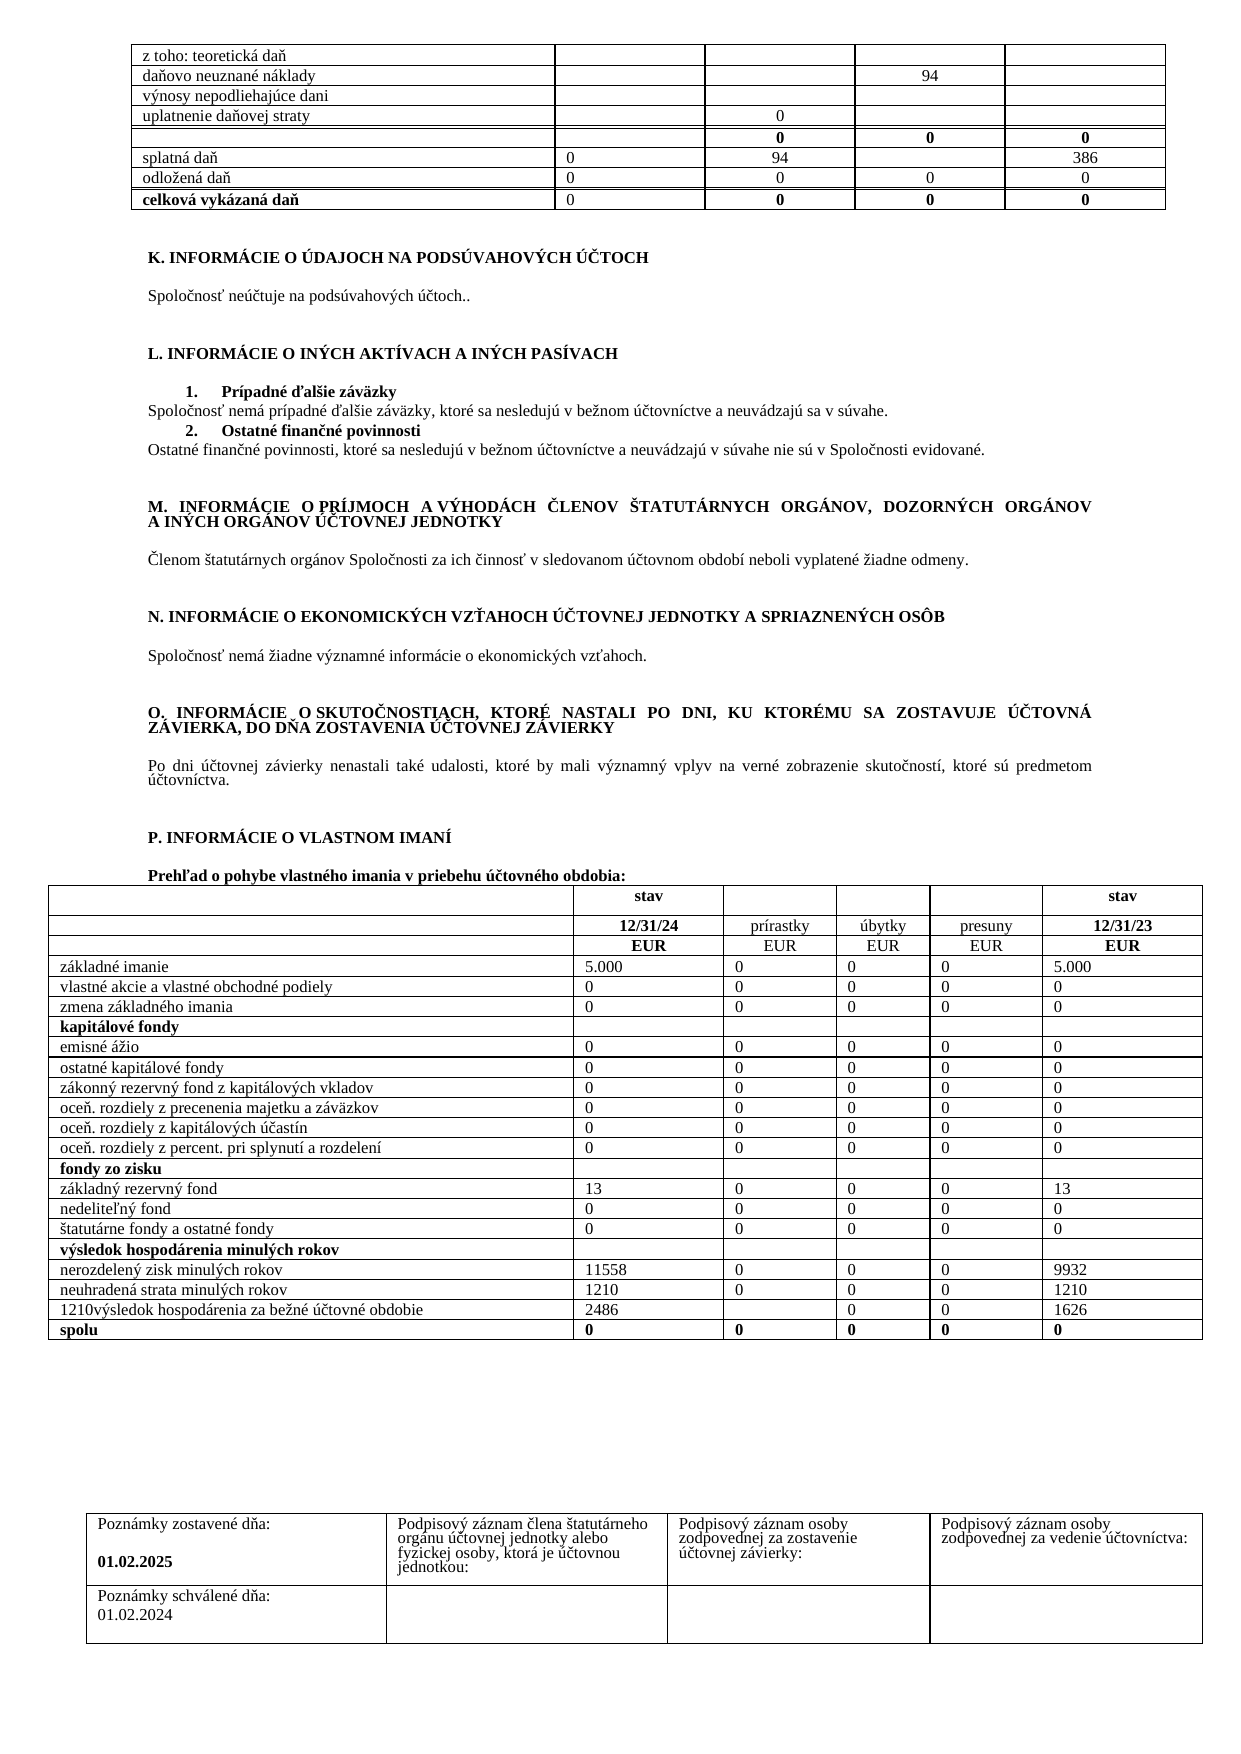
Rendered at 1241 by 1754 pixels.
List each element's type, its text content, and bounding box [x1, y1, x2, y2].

table_cell 0 [837, 1138, 929, 1157]
table_header [724, 886, 836, 915]
table_cell 0 [556, 190, 704, 208]
table_cell 94 [706, 148, 854, 167]
table_cell [706, 45, 854, 64]
table_cell 0 [724, 997, 836, 1016]
table_cell daňovo neuznané náklady [132, 66, 554, 85]
table_cell odložená daň [132, 168, 554, 187]
table_cell 1210výsledok hospodárenia za bežné účtovné obdobie [49, 1300, 573, 1319]
table_cell [931, 1017, 1042, 1036]
table_cell 0 [931, 1300, 1042, 1319]
table_cell 9932 [1043, 1260, 1202, 1279]
table_cell 0 [724, 1078, 836, 1097]
table_cell 0 [856, 129, 1004, 147]
table_cell [132, 129, 554, 147]
table_cell úbytky [837, 916, 929, 935]
table_cell [856, 86, 1004, 105]
table_header [837, 886, 929, 915]
table_cell vlastné akcie a vlastné obchodné podiely [49, 977, 573, 996]
table_cell 0 [724, 977, 836, 996]
table_cell 0 [1043, 1078, 1202, 1097]
table_cell 2486 [574, 1300, 723, 1319]
list Prípadné ďalšie záväzky [185, 382, 1093, 401]
table_cell 0 [931, 1037, 1042, 1056]
table_cell [556, 66, 704, 85]
table_cell 31.12.24 [574, 916, 723, 935]
table_cell [837, 1017, 929, 1036]
table_cell [856, 45, 1004, 64]
table_cell 0 [574, 1219, 723, 1238]
text Po dni účtovnej závierky nenastali také udalosti, ktoré by mali významný vplyv na verné zobrazenie skutočností, ktoré sú predmetom účtovníctva. [148, 756, 1093, 789]
table_cell 0 [837, 1118, 929, 1137]
table_cell [1043, 1017, 1202, 1036]
text M. INFORMÁCIE O PRÍJMOCH A VÝHODÁCH ČLENOV ŠTATUTÁRNYCH ORGÁNOV, DOZORNÝCH ORGÁNOV A INÝCH ORGÁNOV ÚČTOVNEJ JEDNOTKY [148, 497, 1093, 531]
table_cell 0 [574, 1098, 723, 1117]
table_cell 0 [931, 997, 1042, 1016]
table_cell uplatnenie daňovej straty [132, 106, 554, 125]
table_cell 0 [1006, 190, 1165, 208]
table_cell EUR [574, 936, 723, 955]
table_cell 0 [724, 1219, 836, 1238]
table_cell 13 [1043, 1179, 1202, 1198]
table_cell 0 [706, 168, 854, 187]
table_cell 0 [1043, 1320, 1202, 1339]
table_cell oceň. rozdiely z percent. pri splynutí a rozdelení [49, 1138, 573, 1157]
table_cell 0 [1043, 977, 1202, 996]
table_cell [574, 1017, 723, 1036]
table_cell [556, 129, 704, 147]
table_cell nerozdelený zisk minulých rokov [49, 1260, 573, 1279]
text N. INFORMÁCIE O EKONOMICKÝCH VZŤAHOCH ÚČTOVNEJ JEDNOTKY A SPRIAZNENÝCH OSÔB [148, 607, 1093, 626]
table_cell [556, 86, 704, 105]
table_cell [1006, 86, 1165, 105]
table_cell [1006, 66, 1165, 85]
table_header stav [574, 886, 723, 915]
table_cell 0 [837, 1199, 929, 1218]
table_cell 0 [1006, 129, 1165, 147]
table_cell 0 [724, 1199, 836, 1218]
table_cell [856, 148, 1004, 167]
table_cell 94 [856, 66, 1004, 85]
table_cell [706, 86, 854, 105]
table_cell 0 [837, 977, 929, 996]
text Členom štatutárnych orgánov Spoločnosti za ich činnosť v sledovanom účtovnom období neboli vyplatené žiadne odmeny. [148, 550, 1093, 569]
table_cell nedeliteľný fond [49, 1199, 573, 1218]
table_cell 0 [706, 106, 854, 125]
table_header stav [1043, 886, 1202, 915]
table_cell prírastky [724, 916, 836, 935]
table_cell 0 [931, 1280, 1042, 1299]
table_cell [1006, 45, 1165, 64]
table_cell výnosy nepodliehajúce dani [132, 86, 554, 105]
table_cell [1043, 1159, 1202, 1178]
table_cell 0 [574, 1058, 723, 1077]
table_cell 0 [724, 956, 836, 976]
table_cell 386 [1006, 148, 1165, 167]
table_cell 0 [837, 1037, 929, 1056]
text Spoločnosť neúčtuje na podsúvahových účtoch.. [148, 286, 1093, 305]
table_cell kapitálové fondy [49, 1017, 573, 1036]
table_cell 0 [837, 1219, 929, 1238]
table_cell 0 [1043, 1219, 1202, 1238]
table_cell 0 [837, 1179, 929, 1198]
table_cell 0 [1043, 1118, 1202, 1137]
table_cell 0 [556, 168, 704, 187]
table_cell 0 [724, 1058, 836, 1077]
text Ostatné finančné povinnosti, ktoré sa nesledujú v bežnom účtovníctve a neuvádzajú v súvahe nie sú v Spoločnosti evidované. [148, 439, 1093, 459]
table_cell [1043, 1239, 1202, 1258]
table_cell [837, 1159, 929, 1178]
table_header Podpisový záznam osoby zodpovednej za vedenie účtovníctva: [931, 1514, 1202, 1585]
table_cell 11558 [574, 1260, 723, 1279]
table_cell celková vykázaná daň [132, 190, 554, 208]
table_cell [1006, 106, 1165, 125]
table_cell 0 [837, 997, 929, 1016]
table_cell 0 [931, 956, 1042, 976]
table_cell 0 [837, 956, 929, 976]
table_cell neuhradená strata minulých rokov [49, 1280, 573, 1299]
text K. INFORMÁCIE O ÚDAJOCH NA PODSÚVAHOVÝCH ÚČTOCH [148, 248, 1093, 267]
table_cell 0 [1043, 1037, 1202, 1056]
table_cell 0 [574, 1199, 723, 1218]
table_cell [856, 106, 1004, 125]
table_cell 0 [837, 1058, 929, 1077]
table_cell splatná daň [132, 148, 554, 167]
table_cell 0 [724, 1179, 836, 1198]
table_cell 0 [724, 1320, 836, 1339]
table_cell 0 [856, 168, 1004, 187]
table_cell [574, 1159, 723, 1178]
table_cell [724, 1300, 836, 1319]
text Spoločnosť nemá prípadné ďalšie záväzky, ktoré sa nesledujú v bežnom účtovníctve a neuvádzajú sa v súvahe. [148, 401, 1093, 420]
table_cell 0 [1043, 1138, 1202, 1157]
table_cell [724, 1239, 836, 1258]
table_cell [706, 66, 854, 85]
table_cell [931, 1239, 1042, 1258]
table_cell spolu [49, 1320, 573, 1339]
text L. INFORMÁCIE O INÝCH AKTÍVACH A INÝCH PASÍVACH [148, 344, 1093, 363]
table_cell oceň. rozdiely z precenenia majetku a záväzkov [49, 1098, 573, 1117]
table_cell 1210 [574, 1280, 723, 1299]
table_header [49, 886, 573, 915]
table_cell 0 [931, 1320, 1042, 1339]
table_cell zmena základného imania [49, 997, 573, 1016]
table_cell 0 [931, 1179, 1042, 1198]
table_cell [556, 106, 704, 125]
table_cell 0 [1043, 1098, 1202, 1117]
table_cell 0 [856, 190, 1004, 208]
table_cell [387, 1586, 667, 1643]
text Spoločnosť nemá žiadne významné informácie o ekonomických vzťahoch. [148, 646, 1093, 665]
table_cell 0 [1043, 1058, 1202, 1077]
table_cell 0 [931, 1118, 1042, 1137]
table_cell 0 [931, 1260, 1042, 1279]
table_header Poznámky zostavené dňa: 01.02.2025 [87, 1514, 386, 1585]
table_cell [931, 1159, 1042, 1178]
table_cell 0 [574, 1037, 723, 1056]
table_cell 0 [574, 977, 723, 996]
table_cell presuny [931, 916, 1042, 935]
table_cell 0 [574, 1118, 723, 1137]
table_cell 0 [724, 1280, 836, 1299]
table_cell zákonný rezervný fond z kapitálových vkladov [49, 1078, 573, 1097]
table_cell 0 [837, 1098, 929, 1117]
text P. INFORMÁCIE O VLASTNOM IMANÍ [148, 828, 1093, 847]
table_cell [931, 1586, 1202, 1643]
table_cell EUR [1043, 936, 1202, 955]
table_header Podpisový záznam člena štatutárneho orgánu účtovnej jednotky alebo fyzickej osoby, ktorá je účtovnou jednotkou: [387, 1514, 667, 1585]
table_cell Poznámky schválené dňa: 01.02.2024 [87, 1586, 386, 1643]
table_cell 0 [1043, 1199, 1202, 1218]
table_cell 0 [574, 997, 723, 1016]
table_cell fondy zo zisku [49, 1159, 573, 1178]
table_cell základný rezervný fond [49, 1179, 573, 1198]
table_cell 0 [931, 1078, 1042, 1097]
table_cell 31.12.23 [1043, 916, 1202, 935]
table_cell [49, 916, 573, 935]
table_cell 0 [574, 1320, 723, 1339]
table_cell 0 [837, 1260, 929, 1279]
text Prehľad o pohybe vlastného imania v priebehu účtovného obdobia: [148, 866, 1093, 885]
table_cell štatutárne fondy a ostatné fondy [49, 1219, 573, 1238]
table_cell 0 [931, 1098, 1042, 1117]
table_header Podpisový záznam osoby zodpovednej za zostavenie účtovnej závierky: [668, 1514, 929, 1585]
table_cell 5.000 [1043, 956, 1202, 976]
table_cell 0 [724, 1118, 836, 1137]
table_cell 0 [837, 1078, 929, 1097]
table_cell 0 [724, 1138, 836, 1157]
table_cell 0 [931, 1058, 1042, 1077]
table_cell 0 [837, 1320, 929, 1339]
table_cell 0 [706, 129, 854, 147]
table_cell 0 [574, 1138, 723, 1157]
table_cell výsledok hospodárenia minulých rokov [49, 1239, 573, 1258]
table_cell [724, 1017, 836, 1036]
table_cell [837, 1239, 929, 1258]
table_cell 0 [724, 1260, 836, 1279]
table_cell 0 [1006, 168, 1165, 187]
list Ostatné finančné povinnosti [185, 420, 1093, 439]
table_cell oceň. rozdiely z kapitálových účastín [49, 1118, 573, 1137]
table_cell [668, 1586, 929, 1643]
table_cell 0 [931, 1138, 1042, 1157]
table_cell 5.000 [574, 956, 723, 976]
table_cell 0 [837, 1300, 929, 1319]
table_cell 0 [931, 1199, 1042, 1218]
table_cell 0 [931, 977, 1042, 996]
table_cell ostatné kapitálové fondy [49, 1058, 573, 1077]
table_cell 0 [837, 1280, 929, 1299]
table_cell [574, 1239, 723, 1258]
table_cell 0 [556, 148, 704, 167]
table_cell 1210 [1043, 1280, 1202, 1299]
table_cell EUR [931, 936, 1042, 955]
table_cell základné imanie [49, 956, 573, 976]
table_cell 0 [724, 1037, 836, 1056]
table_cell 0 [574, 1078, 723, 1097]
text O. INFORMÁCIE O SKUTOČNOSTIACH, KTORÉ NASTALI PO DNI, KU KTORÉMU SA ZOSTAVUJE ÚČTOVNÁ ZÁVIERKA, DO DŇA ZOSTAVENIA ÚČTOVNEJ ZÁVIERKY [148, 703, 1093, 737]
table_cell 13 [574, 1179, 723, 1198]
table_cell [724, 1159, 836, 1178]
table_cell z toho: teoretická daň [132, 45, 554, 64]
table_cell emisné ážio [49, 1037, 573, 1056]
table_cell 1626 [1043, 1300, 1202, 1319]
table_cell 0 [706, 190, 854, 208]
table_cell [556, 45, 704, 64]
table_cell EUR [724, 936, 836, 955]
table_cell [49, 936, 573, 955]
table_cell 0 [724, 1098, 836, 1117]
table_cell 0 [931, 1219, 1042, 1238]
table_cell 0 [1043, 997, 1202, 1016]
table_header [931, 886, 1042, 915]
table_cell EUR [837, 936, 929, 955]
